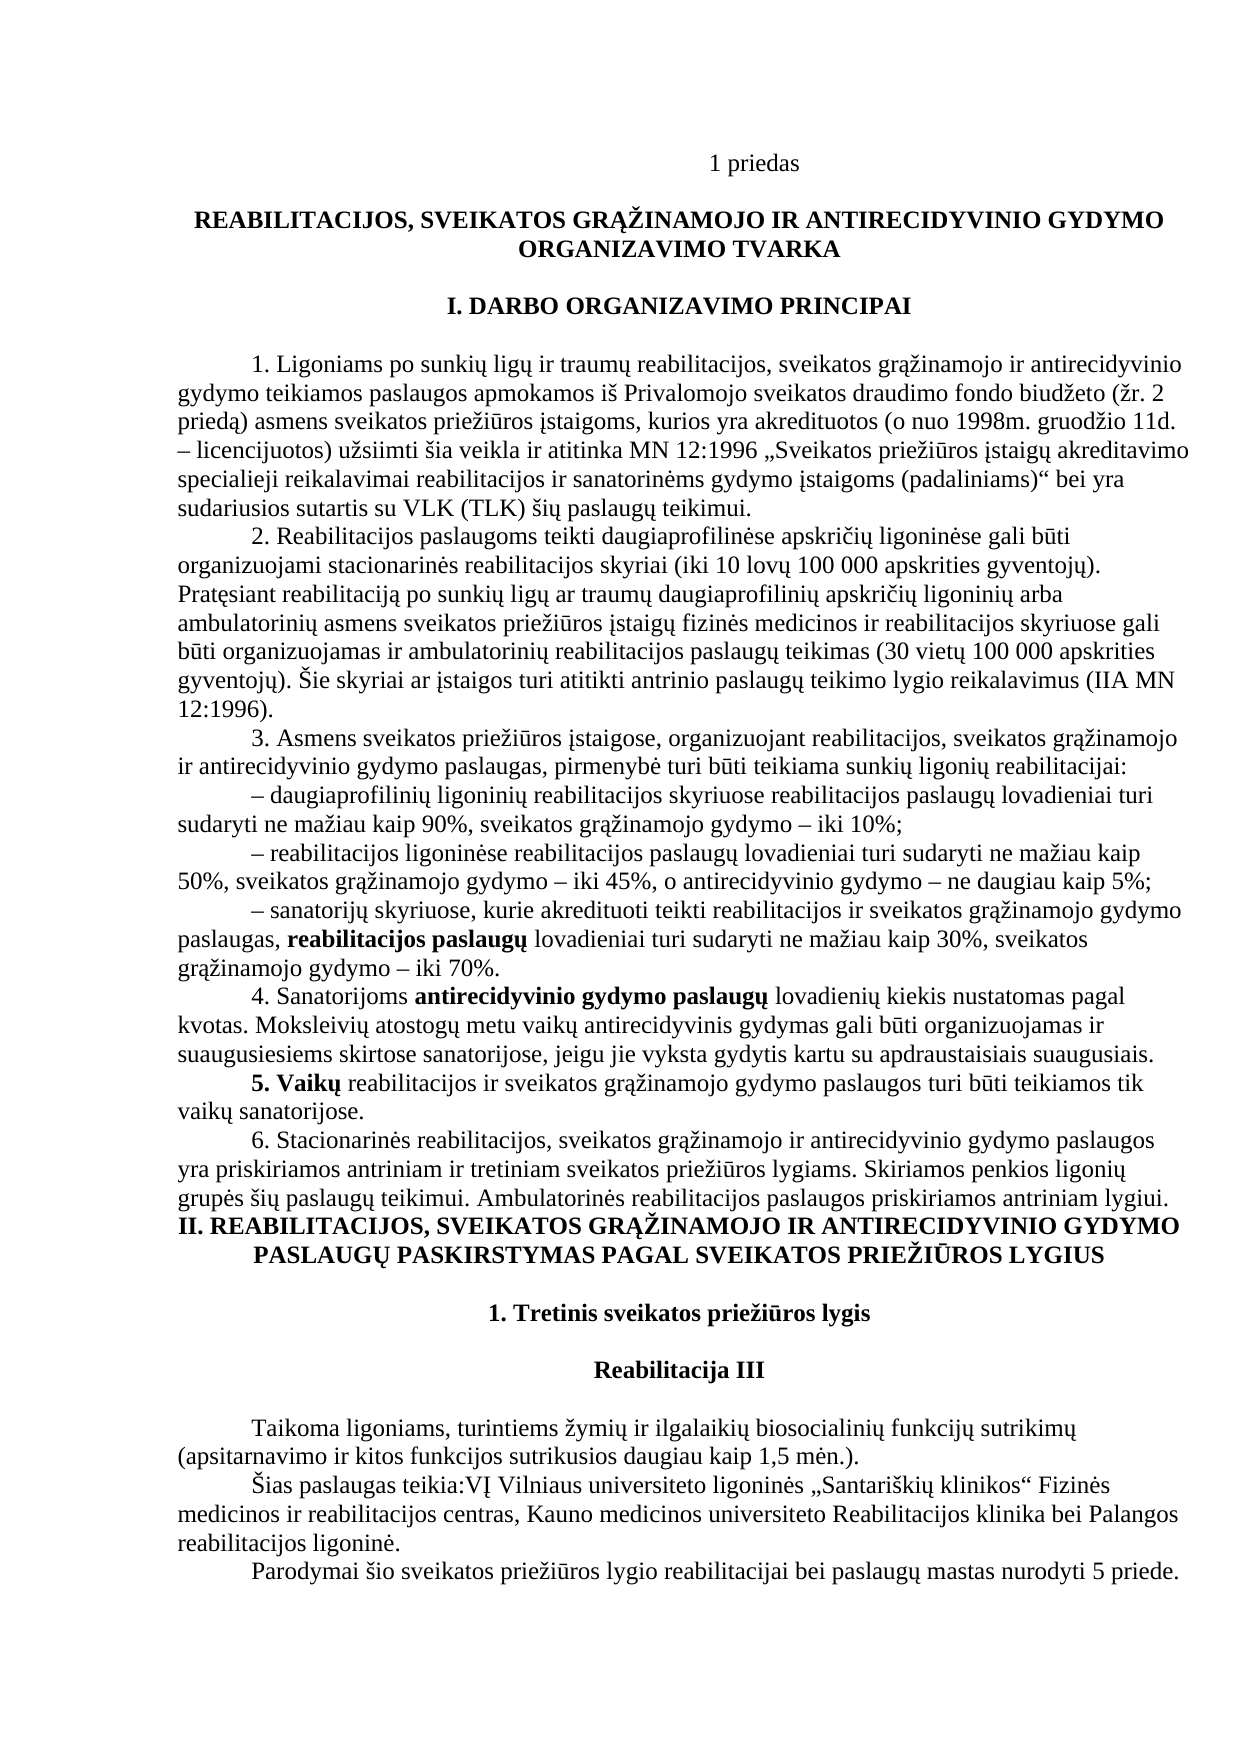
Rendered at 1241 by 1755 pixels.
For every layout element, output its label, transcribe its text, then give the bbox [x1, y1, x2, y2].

text 1 priedas [177, 148, 1181, 176]
text Reabilitacija III [177, 1355, 1181, 1384]
text Šias paslaugas teikia:VĮ Vilniaus universiteto ligoninės „Santariškių klinikos“ Fizinės medicinos ir reabilitacijos centras, Kauno medicinos universiteto Reabilitacijos klinika bei Palangos reabilitacijos ligoninė. [177, 1470, 1193, 1556]
text 4. Sanatorijoms antirecidyvinio gydymo paslaugų lovadienių kiekis nustatomas pagal kvotas. Moksleivių atostogų metu vaikų antirecidyvinis gydymas gali būti organizuojamas ir suaugusiesiems skirtose sanatorijose, jeigu jie vyksta gydytis kartu su apdraustaisiais suaugusiais. [177, 981, 1193, 1068]
text II. Reabilitacijos, sveikatos grąžinamojo ir antirecidyvinio gydymo paslaugų paskirstymas pagal sveikatos priežiūros lygius [177, 1211, 1181, 1269]
text – reabilitacijos ligoninėse reabilitacijos paslaugų lovadieniai turi sudaryti ne mažiau kaip 50%, sveikatos grąžinamojo gydymo – iki 45%, o antirecidyvinio gydymo – ne daugiau kaip 5%; [177, 838, 1193, 895]
text 2. Reabilitacijos paslaugoms teikti daugiaprofilinėse apskričių ligoninėse gali būti organizuojami stacionarinės reabilitacijos skyriai (iki 10 lovų 100 000 apskrities gyventojų). Pratęsiant reabilitaciją po sunkių ligų ar traumų daugiaprofilinių apskričių ligoninių arba ambulatorinių asmens sveikatos priežiūros įstaigų fizinės medicinos ir reabilitacijos skyriuose gali būti organizuojamas ir ambulatorinių reabilitacijos paslaugų teikimas (30 vietų 100 000 apskrities gyventojų). Šie skyriai ar įstaigos turi atitikti antrinio paslaugų teikimo lygio reikalavimus (IIA MN 12:1996). [177, 521, 1193, 723]
text I. Darbo organizavimo principai [177, 291, 1181, 320]
text 1. Tretinis sveikatos priežiūros lygis [177, 1298, 1181, 1326]
text – daugiaprofilinių ligoninių reabilitacijos skyriuose reabilitacijos paslaugų lovadieniai turi sudaryti ne mažiau kaip 90%, sveikatos grąžinamojo gydymo – iki 10%; [177, 780, 1193, 838]
text 5. Vaikų reabilitacijos ir sveikatos grąžinamojo gydymo paslaugos turi būti teikiamos tik vaikų sanatorijose. [177, 1068, 1193, 1125]
text – sanatorijų skyriuose, kurie akredituoti teikti reabilitacijos ir sveikatos grąžinamojo gydymo paslaugas, reabilitacijos paslaugų lovadieniai turi sudaryti ne mažiau kaip 30%, sveikatos grąžinamojo gydymo – iki 70%. [177, 895, 1193, 981]
text 3. Asmens sveikatos priežiūros įstaigose, organizuojant reabilitacijos, sveikatos grąžinamojo ir antirecidyvinio gydymo paslaugas, pirmenybė turi būti teikiama sunkių ligonių reabilitacijai: [177, 723, 1193, 780]
text Parodymai šio sveikatos priežiūros lygio reabilitacijai bei paslaugų mastas nurodyti 5 priede. [177, 1556, 1193, 1585]
text Taikoma ligoniams, turintiems žymių ir ilgalaikių biosocialinių funkcijų sutrikimų (apsitarnavimo ir kitos funkcijos sutrikusios daugiau kaip 1,5 mėn.). [177, 1413, 1193, 1470]
text Reabilitacijos, sveikatos grąžinamojo ir antirecidyvinio gydymo organizavimo tvarka [177, 205, 1181, 263]
text 1. Ligoniams po sunkių ligų ir traumų reabilitacijos, sveikatos grąžinamojo ir antirecidyvinio gydymo teikiamos paslaugos apmokamos iš Privalomojo sveikatos draudimo fondo biudžeto (žr. 2 priedą) asmens sveikatos priežiūros įstaigoms, kurios yra akredituotos (o nuo 1998m. gruodžio 11d. – licencijuotos) užsiimti šia veikla ir atitinka MN 12:1996 „Sveikatos priežiūros įstaigų akreditavimo specialieji reikalavimai reabilitacijos ir sanatorinėms gydymo įstaigoms (padaliniams)“ bei yra sudariusios sutartis su VLK (TLK) šių paslaugų teikimui. [177, 349, 1193, 521]
text 6. Stacionarinės reabilitacijos, sveikatos grąžinamojo ir antirecidyvinio gydymo paslaugos yra priskiriamos antriniam ir tretiniam sveikatos priežiūros lygiams. Skiriamos penkios ligonių grupės šių paslaugų teikimui. Ambulatorinės reabilitacijos paslaugos priskiriamos antriniam lygiui. [177, 1125, 1193, 1211]
